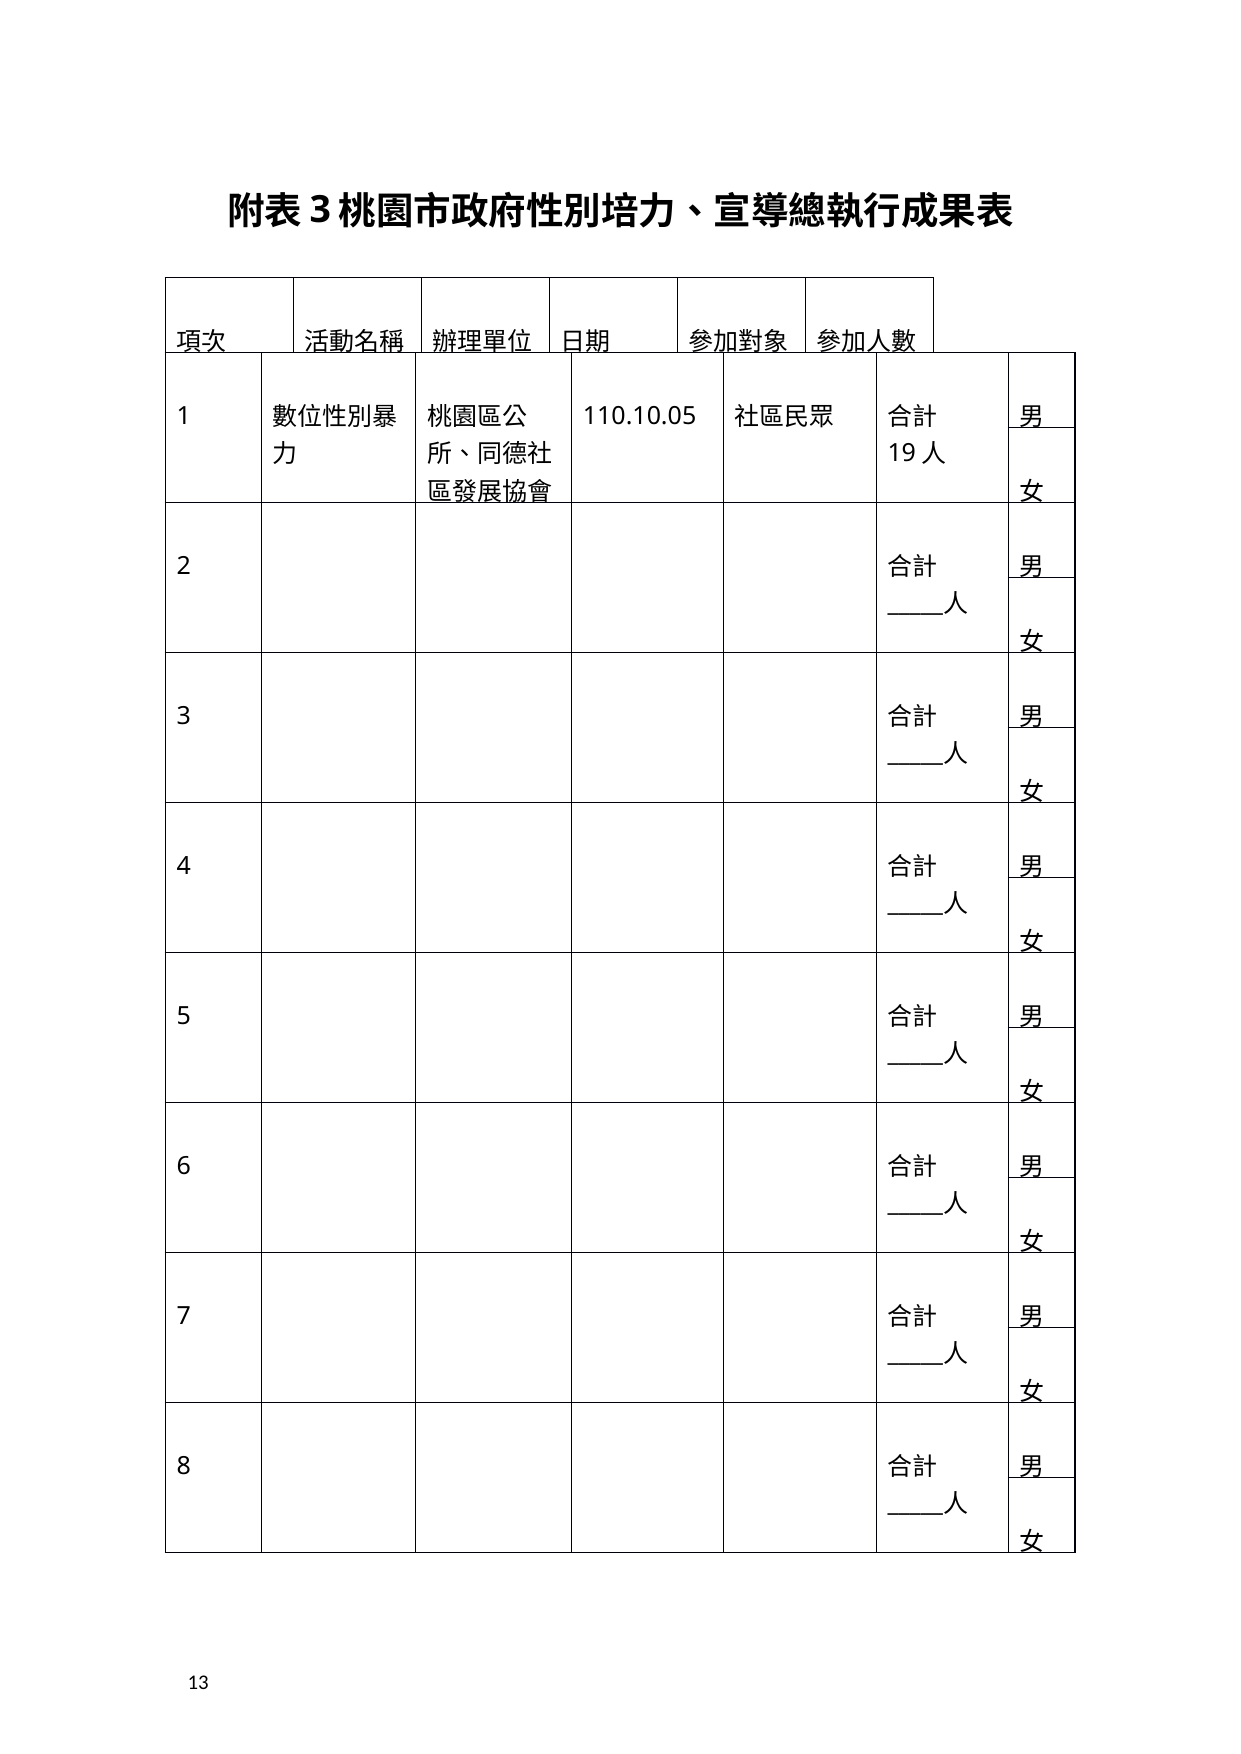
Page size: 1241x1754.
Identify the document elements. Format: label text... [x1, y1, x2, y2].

table_cell 女 [1009, 1478, 1074, 1552]
table_cell [724, 653, 876, 802]
table_cell 7 [166, 1253, 261, 1402]
table_header 辦理單位 [422, 278, 549, 352]
text 附表3桃園市政府性別培力、宣導總執行成果表 [187, 164, 1053, 239]
table_cell [416, 953, 571, 1102]
table_cell 女 [1009, 878, 1074, 952]
table_header 參加人數 [806, 278, 933, 352]
table_cell [262, 953, 415, 1102]
table_cell 8 [166, 1403, 261, 1552]
table_cell 合計 _____人 [877, 1403, 1008, 1552]
table_cell 合計 _____人 [877, 953, 1008, 1102]
table_header 項次 [166, 278, 293, 352]
table_cell [416, 653, 571, 802]
table_cell 3 [166, 653, 261, 802]
table_cell [416, 1103, 571, 1252]
table_cell 社區民眾 [724, 353, 876, 502]
table_cell [572, 953, 723, 1102]
table_cell 合計 _____人 [877, 803, 1008, 952]
table_cell [262, 1253, 415, 1402]
table_cell 1 [166, 353, 261, 502]
table_cell 女 [1009, 578, 1074, 652]
table_header 日期 [550, 278, 677, 352]
table_cell 男 [1009, 653, 1074, 727]
table_cell 桃園區公所、同德社區發展協會 [416, 353, 571, 502]
table_cell [262, 653, 415, 802]
table_cell [262, 1403, 415, 1552]
table_cell 男 [1009, 503, 1074, 577]
table_cell [416, 1403, 571, 1552]
table_cell [416, 803, 571, 952]
table_cell 男 [1009, 953, 1074, 1027]
table_cell [724, 503, 876, 652]
table_cell [572, 503, 723, 652]
table_cell 男 [1009, 803, 1074, 877]
table_cell 110.10.05 [572, 353, 723, 502]
table_cell 女 [1009, 728, 1074, 802]
table_cell 女 [1009, 1328, 1074, 1402]
table_cell 合計 _____人 [877, 503, 1008, 652]
table_cell [724, 803, 876, 952]
table_cell 6 [166, 1103, 261, 1252]
table_cell 合計 _____人 [877, 1103, 1008, 1252]
table_cell [572, 803, 723, 952]
table_cell [262, 503, 415, 652]
table_cell 男 [1009, 1253, 1074, 1327]
table_cell 數位性別暴力 [262, 353, 415, 502]
table_cell [572, 1253, 723, 1402]
table_cell [724, 1253, 876, 1402]
table_cell [416, 1253, 571, 1402]
table_cell [572, 1403, 723, 1552]
table_cell 4 [166, 803, 261, 952]
table_cell [262, 1103, 415, 1252]
table_header 活動名稱 [294, 278, 421, 352]
table_cell [572, 653, 723, 802]
table_cell 男 [1009, 1103, 1074, 1177]
table_cell [724, 1103, 876, 1252]
table_cell [416, 503, 571, 652]
table_cell [724, 1403, 876, 1552]
table_cell 合計 _____人 [877, 653, 1008, 802]
table_cell [724, 953, 876, 1102]
table_cell 女 [1009, 428, 1074, 502]
table_cell [572, 1103, 723, 1252]
table_cell 男 [1009, 1403, 1074, 1477]
table_cell 合計 19人 [877, 353, 1008, 502]
table_cell 5 [166, 953, 261, 1102]
table_cell 合計 _____人 [877, 1253, 1008, 1402]
table_cell 女 [1009, 1178, 1074, 1252]
table_cell [262, 803, 415, 952]
table_cell 2 [166, 503, 261, 652]
table_header 參加對象 [678, 278, 805, 352]
table_cell 男 [1009, 353, 1074, 427]
table_cell 女 [1009, 1028, 1074, 1102]
